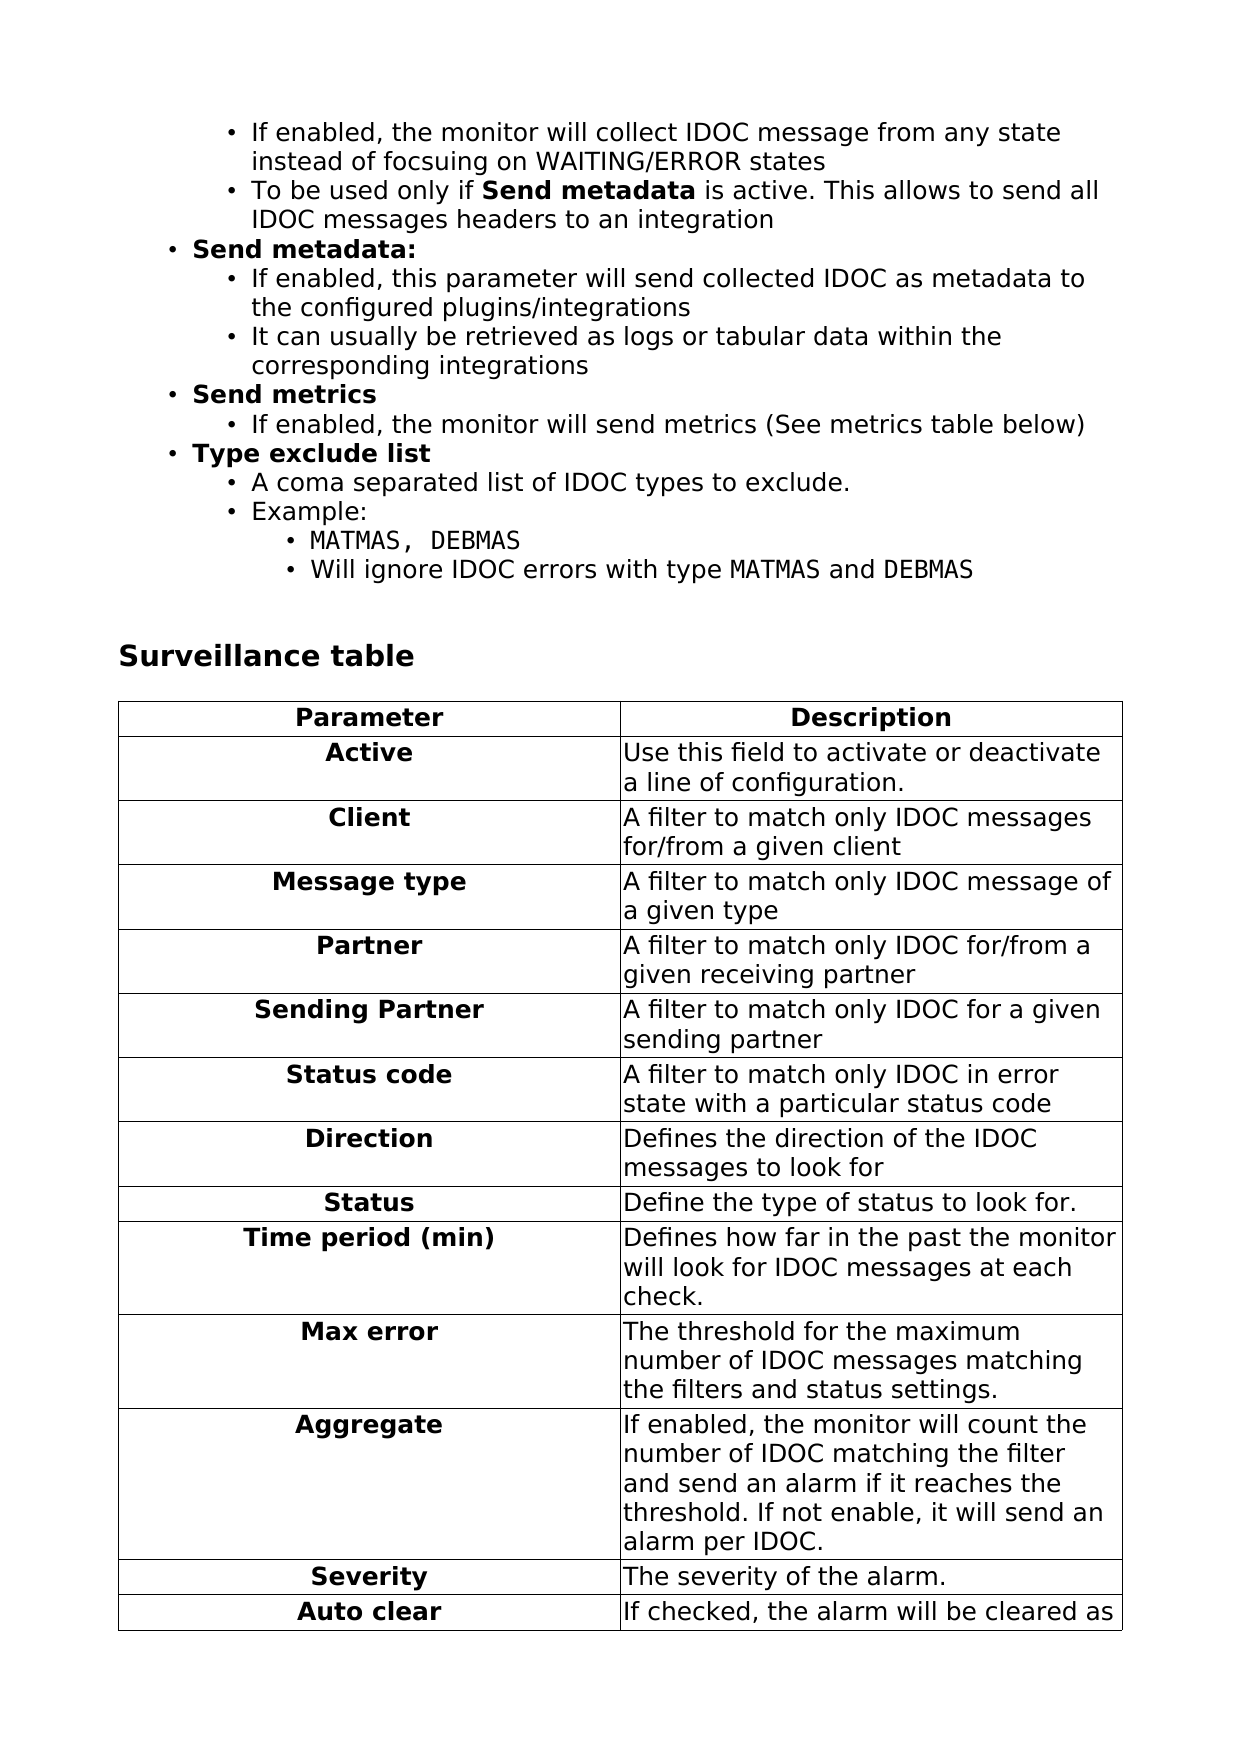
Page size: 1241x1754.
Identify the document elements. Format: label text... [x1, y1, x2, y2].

table_cell A filter to match only IDOC message of a given type [621, 865, 1122, 928]
table_cell Defines the direction of the IDOC messages to look for [621, 1122, 1122, 1186]
list Type exclude list [177, 439, 1122, 468]
list MATMAS, DEBMAS [295, 526, 1122, 556]
list Send metadata: [177, 235, 1122, 264]
table_cell If enabled, the monitor will count the number of IDOC matching the filter and send an alarm if it reaches the threshold. If not enable, it will send an alarm per IDOC. [621, 1409, 1122, 1559]
list If enabled, this parameter will send collected IDOC as metadata to the configured plugins/integrations [236, 264, 1122, 322]
table_cell Auto clear [119, 1595, 620, 1629]
table_cell Message type [119, 865, 620, 928]
table_cell The threshold for the maximum number of IDOC messages matching the filters and status settings. [621, 1315, 1122, 1407]
list A coma separated list of IDOC types to exclude. [236, 468, 1122, 497]
table_cell Aggregate [119, 1409, 620, 1559]
table_cell Status [119, 1187, 620, 1221]
list To be used only if Send metadata is active. This allows to send all IDOC messages headers to an integration [236, 176, 1122, 235]
table_cell Active [119, 737, 620, 800]
list Send metrics [177, 381, 1122, 410]
table_cell Direction [119, 1122, 620, 1186]
table_cell A filter to match only IDOC for/from a given receiving partner [621, 930, 1122, 993]
table_cell Sending Partner [119, 994, 620, 1057]
table_cell If checked, the alarm will be cleared as [621, 1595, 1122, 1629]
list If enabled, the monitor will send metrics (See metrics table below) [236, 410, 1122, 439]
table_cell Defines how far in the past the monitor will look for IDOC messages at each check. [621, 1222, 1122, 1314]
list Example: [236, 497, 1122, 526]
list It can usually be retrieved as logs or tabular data within the corresponding integrations [236, 322, 1122, 381]
table_cell Use this field to activate or deactivate a line of configuration. [621, 737, 1122, 800]
table_cell Severity [119, 1560, 620, 1594]
table_header Parameter [119, 702, 620, 736]
table_header Description [621, 702, 1122, 736]
table_cell Time period (min) [119, 1222, 620, 1314]
table_cell Partner [119, 930, 620, 993]
subtitle Surveillance table [118, 639, 1122, 673]
table_cell A filter to match only IDOC messages for/from a given client [621, 801, 1122, 864]
table_cell A filter to match only IDOC for a given sending partner [621, 994, 1122, 1057]
table_cell The severity of the alarm. [621, 1560, 1122, 1594]
list Will ignore IDOC errors with type MATMAS and DEBMAS [295, 556, 1122, 585]
table_cell Client [119, 801, 620, 864]
table_cell Define the type of status to look for. [621, 1187, 1122, 1221]
table_cell Status code [119, 1058, 620, 1121]
table_cell A filter to match only IDOC in error state with a particular status code [621, 1058, 1122, 1121]
table_cell Max error [119, 1315, 620, 1407]
list If enabled, the monitor will collect IDOC message from any state instead of focsuing on WAITING/ERROR states [236, 118, 1122, 176]
